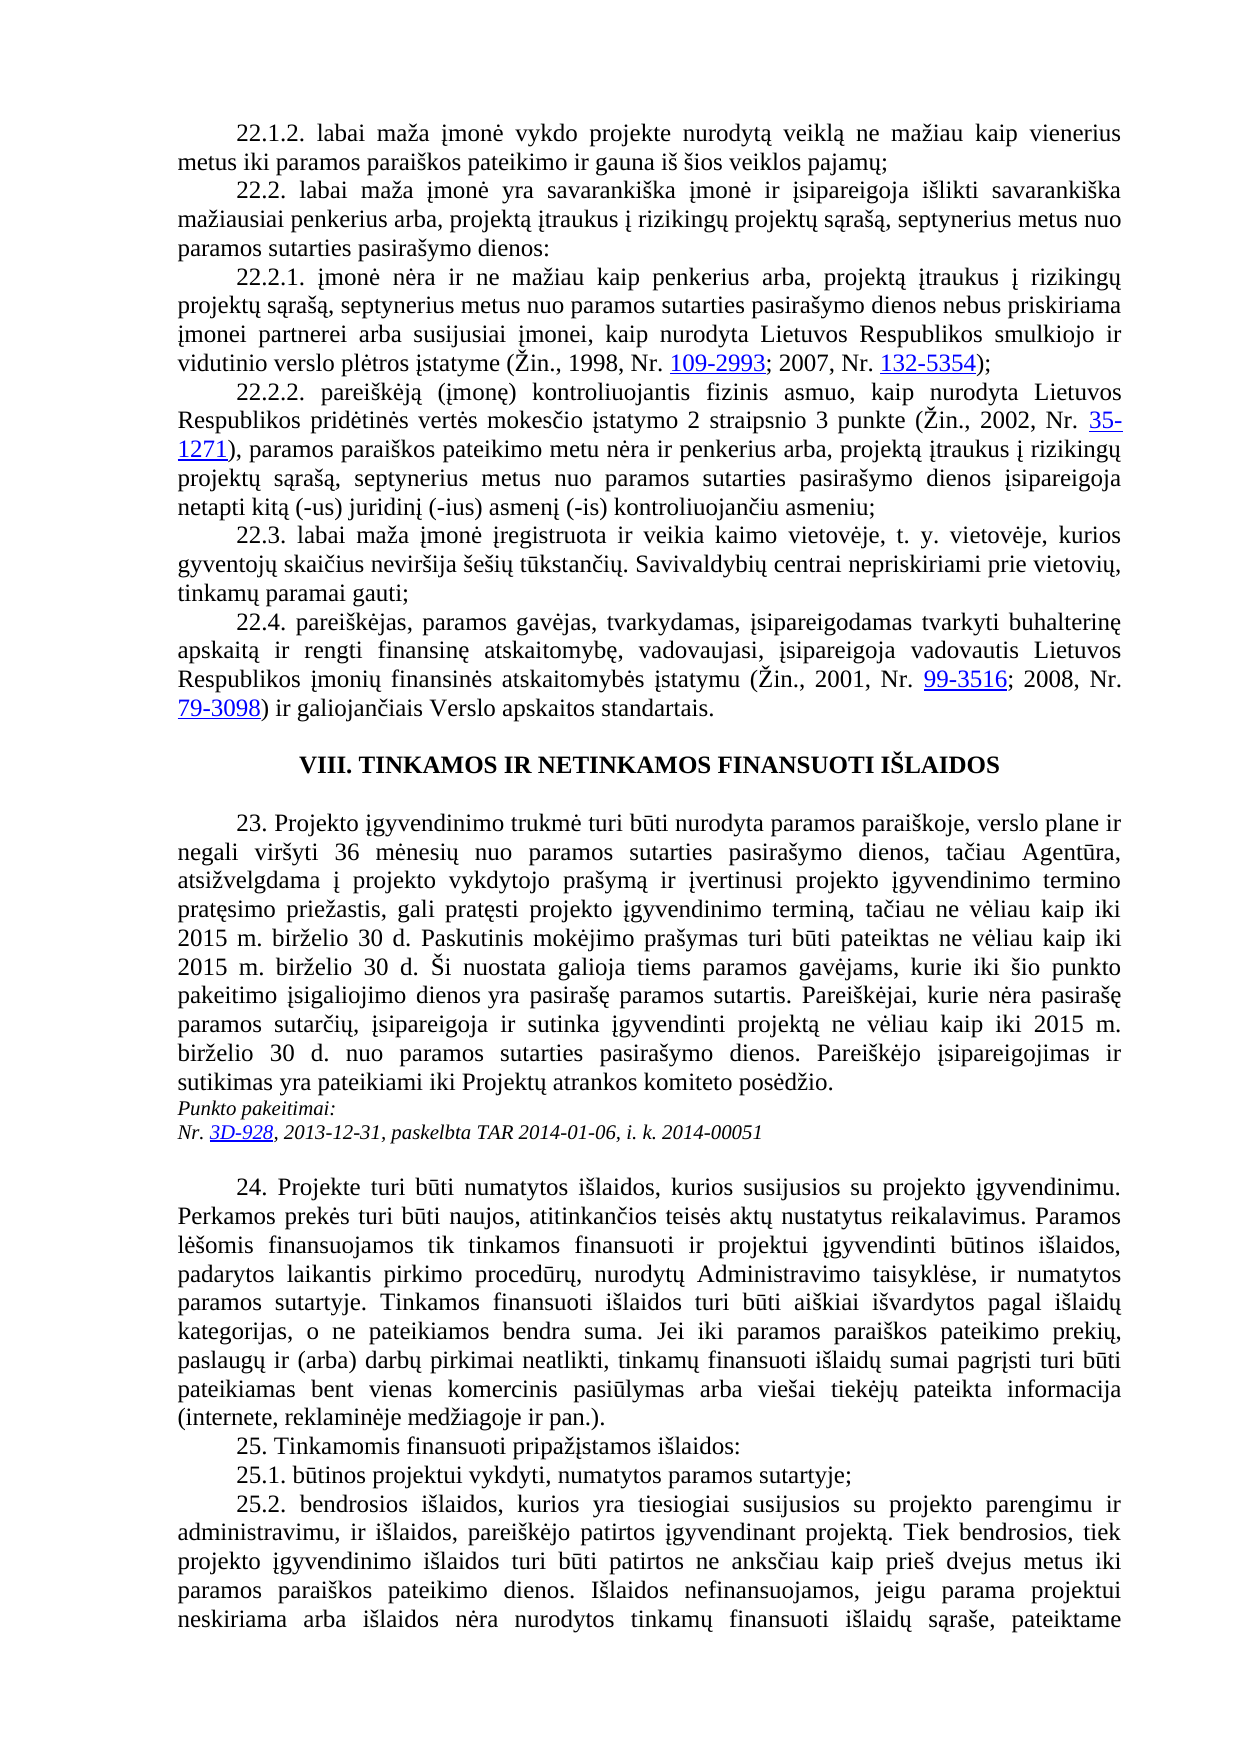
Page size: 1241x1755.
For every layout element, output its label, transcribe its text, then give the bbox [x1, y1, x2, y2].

text 22.2. labai maža įmonė yra savarankiška įmonė ir įsipareigoja išlikti savarankiška mažiausiai penkerius arba, projektą įtraukus į rizikingų projektų sąrašą, septynerius metus nuo paramos sutarties pasirašymo dienos: [177, 176, 1122, 262]
text 22.4. pareiškėjas, paramos gavėjas, tvarkydamas, įsipareigodamas tvarkyti buhalterinę apskaitą ir rengti finansinę atskaitomybę, vadovaujasi, įsipareigoja vadovautis Lietuvos Respublikos įmonių finansinės atskaitomybės įstatymu (Žin., 2001, Nr. 99-3516; 2008, Nr. 79-3098) ir galiojančiais Verslo apskaitos standartais. [177, 607, 1122, 722]
text 22.2.2. pareiškėją (įmonę) kontroliuojantis fizinis asmuo, kaip nurodyta Lietuvos Respublikos pridėtinės vertės mokesčio įstatymo 2 straipsnio 3 punkte (Žin., 2002, Nr. 35-1271), paramos paraiškos pateikimo metu nėra ir penkerius arba, projektą įtraukus į rizikingų projektų sąrašą, septynerius metus nuo paramos sutarties pasirašymo dienos įsipareigoja netapti kitą (-us) juridinį (-ius) asmenį (-is) kontroliuojančiu asmeniu; [177, 377, 1122, 521]
text 22.3. labai maža įmonė įregistruota ir veikia kaimo vietovėje, t. y. vietovėje, kurios gyventojų skaičius neviršija šešių tūkstančių. Savivaldybių centrai nepriskiriami prie vietovių, tinkamų paramai gauti; [177, 521, 1122, 607]
text 25. Tinkamomis finansuoti pripažįstamos išlaidos: [177, 1431, 1122, 1460]
text 22.1.2. labai maža įmonė vykdo projekte nurodytą veiklą ne mažiau kaip vienerius metus iki paramos paraiškos pateikimo ir gauna iš šios veiklos pajamų; [177, 118, 1122, 176]
text 23. Projekto įgyvendinimo trukmė turi būti nurodyta paramos paraiškoje, verslo plane ir negali viršyti 36 mėnesių nuo paramos sutarties pasirašymo dienos, tačiau Agentūra, atsižvelgdama į projekto vykdytojo prašymą ir įvertinusi projekto įgyvendinimo termino pratęsimo priežastis, gali pratęsti projekto įgyvendinimo terminą, tačiau ne vėliau kaip iki 2015 m. birželio 30 d. Paskutinis mokėjimo prašymas turi būti pateiktas ne vėliau kaip iki 2015 m. birželio 30 d. Ši nuostata galioja tiems paramos gavėjams, kurie iki šio punkto pakeitimo įsigaliojimo dienos yra pasirašę paramos sutartis. Pareiškėjai, kurie nėra pasirašę paramos sutarčių, įsipareigoja ir sutinka įgyvendinti projektą ne vėliau kaip iki 2015 m. birželio 30 d. nuo paramos sutarties pasirašymo dienos. Pareiškėjo įsipareigojimas ir sutikimas yra pateikiami iki Projektų atrankos komiteto posėdžio. [177, 808, 1122, 1096]
text 25.2. bendrosios išlaidos, kurios yra tiesiogiai susijusios su projekto parengimu ir administravimu, ir išlaidos, pareiškėjo patirtos įgyvendinant projektą. Tiek bendrosios, tiek projekto įgyvendinimo išlaidos turi būti patirtos ne anksčiau kaip prieš dvejus metus iki paramos paraiškos pateikimo dienos. Išlaidos nefinansuojamos, jeigu parama projektui neskiriama arba išlaidos nėra nurodytos tinkamų finansuoti išlaidų sąraše, pateiktame [177, 1489, 1122, 1632]
text 24. Projekte turi būti numatytos išlaidos, kurios susijusios su projekto įgyvendinimu. Perkamos prekės turi būti naujos, atitinkančios teisės aktų nustatytus reikalavimus. Paramos lėšomis finansuojamos tik tinkamos finansuoti ir projektui įgyvendinti būtinos išlaidos, padarytos laikantis pirkimo procedūrų, nurodytų Administravimo taisyklėse, ir numatytos paramos sutartyje. Tinkamos finansuoti išlaidos turi būti aiškiai išvardytos pagal išlaidų kategorijas, o ne pateikiamos bendra suma. Jei iki paramos paraiškos pateikimo prekių, paslaugų ir (arba) darbų pirkimai neatlikti, tinkamų finansuoti išlaidų sumai pagrįsti turi būti pateikiamas bent vienas komercinis pasiūlymas arba viešai tiekėjų pateikta informacija (internete, reklaminėje medžiagoje ir pan.). [177, 1172, 1122, 1431]
text 22.2.1. įmonė nėra ir ne mažiau kaip penkerius arba, projektą įtraukus į rizikingų projektų sąrašą, septynerius metus nuo paramos sutarties pasirašymo dienos nebus priskiriama įmonei partnerei arba susijusiai įmonei, kaip nurodyta Lietuvos Respublikos smulkiojo ir vidutinio verslo plėtros įstatyme (Žin., 1998, Nr. 109-2993; 2007, Nr. 132-5354); [177, 262, 1122, 377]
text Punkto pakeitimai: [177, 1096, 1122, 1120]
text Nr. 3D-928, 2013-12-31, paskelbta TAR 2014-01-06, i. k. 2014-00051 [177, 1120, 1122, 1144]
text 25.1. būtinos projektui vykdyti, numatytos paramos sutartyje; [177, 1460, 1122, 1489]
text VIII. TINKAMOS IR NETINKAMOS FINANSUOTI IŠLAIDOS [177, 751, 1122, 779]
